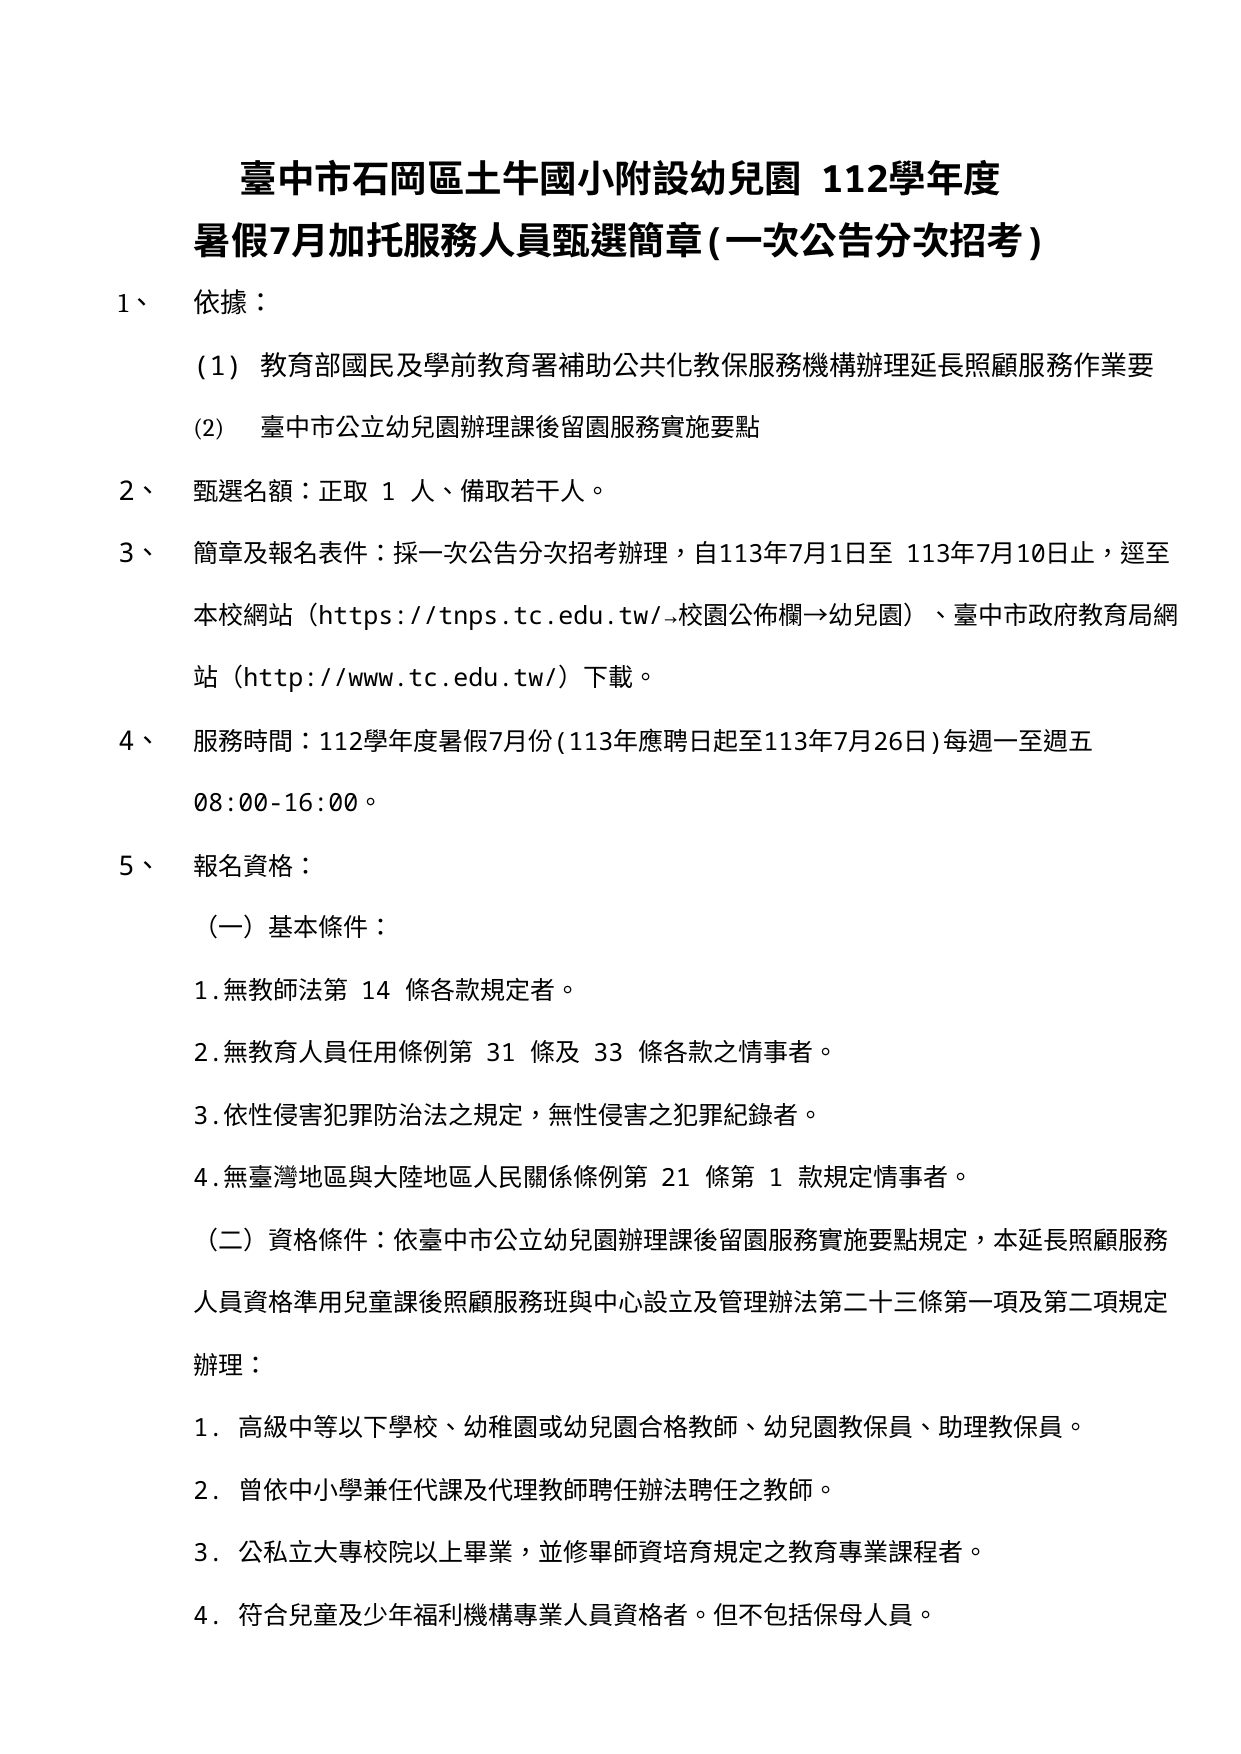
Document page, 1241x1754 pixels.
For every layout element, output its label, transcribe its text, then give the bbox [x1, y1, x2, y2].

text 臺中市石岡區土牛國小附設幼兒園 112學年度 [59, 134, 1181, 197]
text 4.無臺灣地區與大陸地區人民關係條例第 21 條第 1 款規定情事者。 [193, 1134, 1181, 1197]
text 2. 曾依中小學兼任代課及代理教師聘任辦法聘任之教師。 [193, 1447, 1181, 1509]
text 3. 公私立大專校院以上畢業，並修畢師資培育規定之教育專業課程者。 [193, 1509, 1181, 1572]
text （二）資格條件：依臺中市公立幼兒園辦理課後留園服務實施要點規定，本延長照顧服務人員資格準用兒童課後照顧服務班與中心設立及管理辦法第二十三條第一項及第二項規定辦理： [193, 1197, 1181, 1384]
text 4. 符合兒童及少年福利機構專業人員資格者。但不包括保母人員。 [193, 1572, 1181, 1634]
text 1.無教師法第 14 條各款規定者。 [193, 947, 1181, 1009]
list 甄選名額：正取 1 人、備取若干人。 [118, 447, 1181, 509]
list 服務時間：112學年度暑假7月份(113年應聘日起至113年7月26日)每週一至週五08:00-16:00。 [118, 697, 1181, 822]
text （一）基本條件： [193, 884, 1181, 947]
text 3.依性侵害犯罪防治法之規定，無性侵害之犯罪紀錄者。 [193, 1072, 1181, 1134]
list 臺中市公立幼兒園辦理課後留園服務實施要點 [193, 384, 1181, 447]
list 報名資格： [118, 822, 1181, 884]
text 暑假7月加托服務人員甄選簡章(一次公告分次招考) [59, 197, 1181, 259]
text 1. 高級中等以下學校、幼稚園或幼兒園合格教師、幼兒園教保員、助理教保員。 [193, 1384, 1181, 1447]
list 教育部國民及學前教育署補助公共化教保服務機構辦理延長照顧服務作業要 [193, 322, 1181, 384]
list 簡章及報名表件：採一次公告分次招考辦理，自113年7月1日至 113年7月10日止，逕至本校網站（https://tnps.tc.edu.tw/→校園公佈欄→幼兒園）、臺中市政府教育局網站（http://www.tc.edu.tw/）下載。 [118, 509, 1181, 697]
text 2.無教育人員任用條例第 31 條及 33 條各款之情事者。 [193, 1009, 1181, 1072]
list 依據： [118, 259, 1181, 322]
